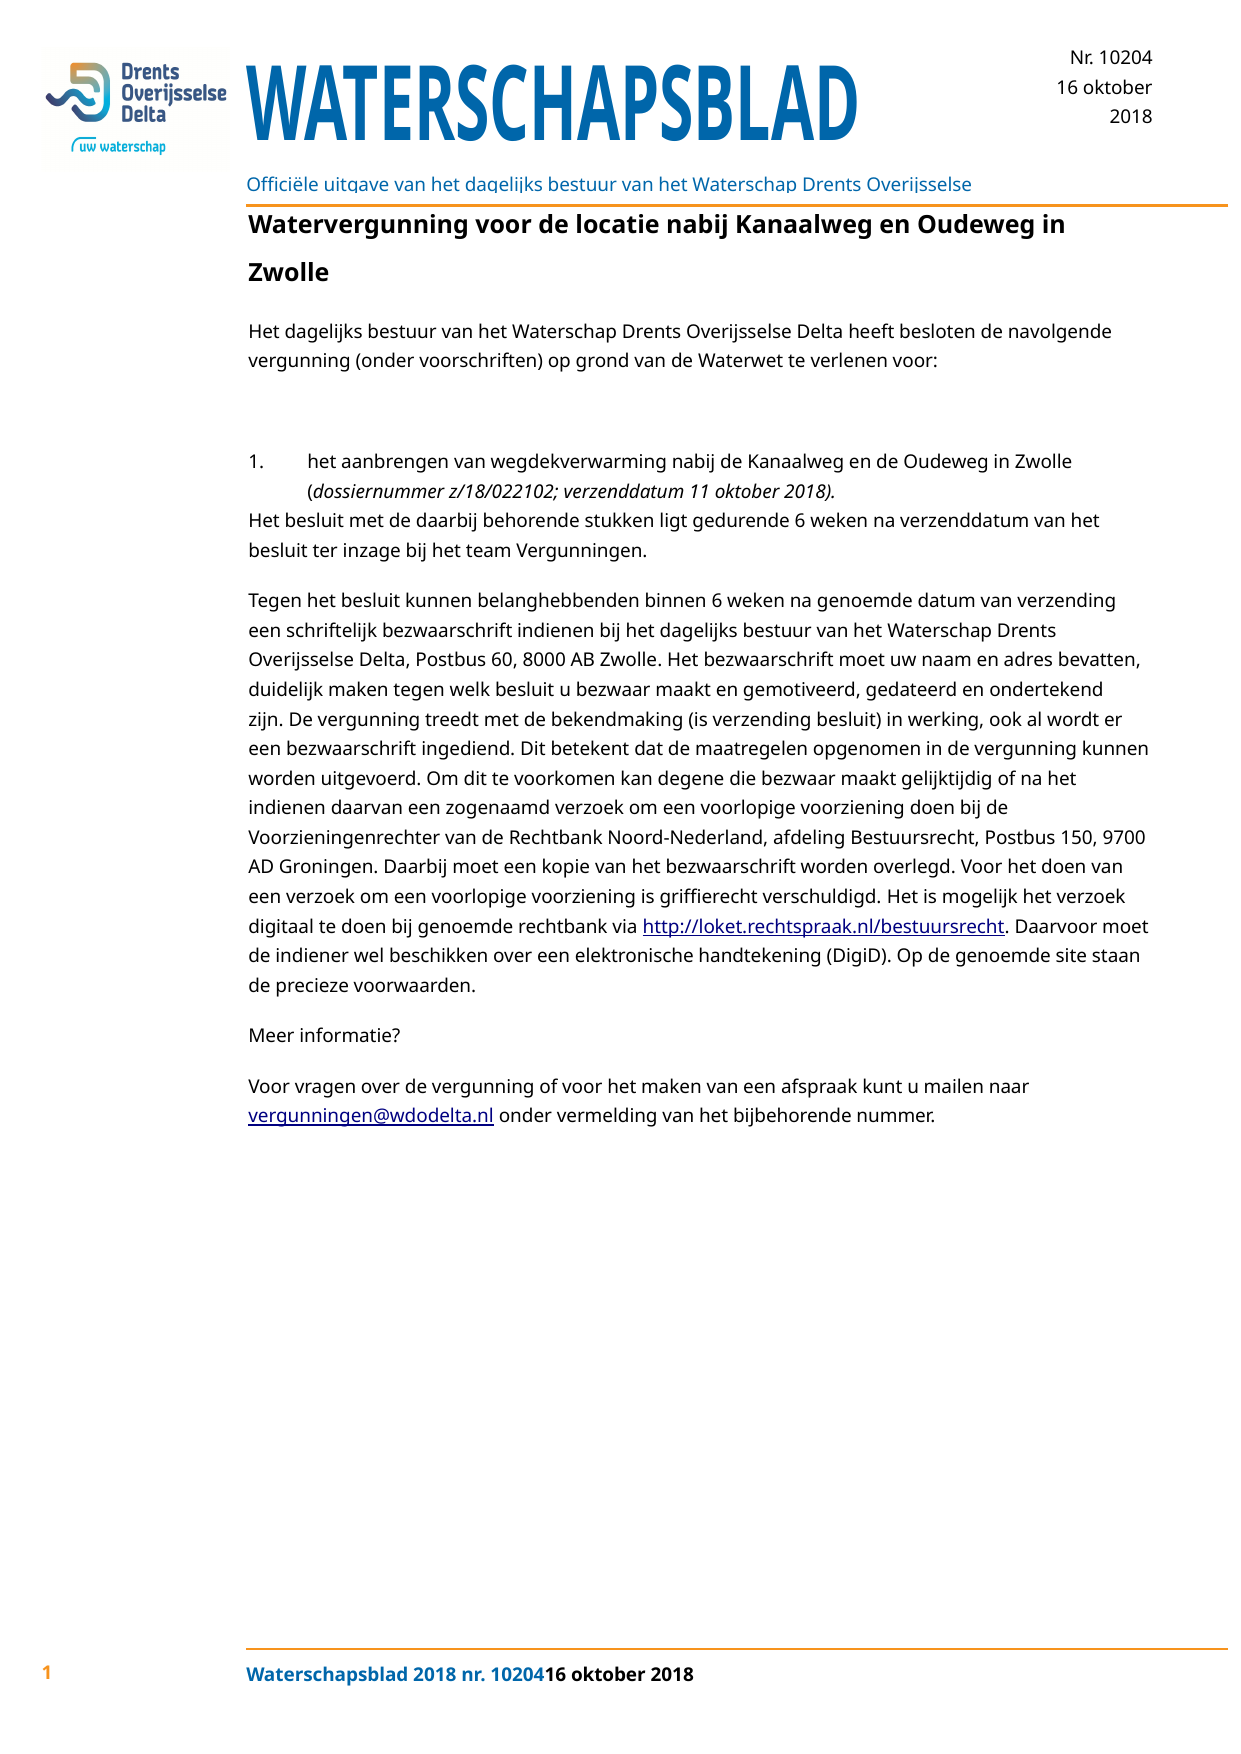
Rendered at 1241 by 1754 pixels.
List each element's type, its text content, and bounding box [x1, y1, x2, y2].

list het aanbrengen van wegdekverwarming nabij de Kanaalweg en de Oudeweg in Zwolle (dossiernummer z/18/022102; verzenddatum 11 oktober 2018). [248, 448, 1152, 504]
text Meer informatie? [248, 1022, 1152, 1048]
picture [41, 47, 231, 172]
text Watervergunning voor de locatie nabij Kanaalweg en Oudeweg in Zwolle [248, 207, 1152, 288]
text Het besluit met de daarbij behorende stukken ligt gedurende 6 weken na verzenddatum van het besluit ter inzage bij het team Vergunningen. [248, 507, 1152, 563]
text Het dagelijks bestuur van het Waterschap Drents Overijsselse Delta heeft besloten de navolgende vergunning (onder voorschriften) op grond van de Waterwet te verlenen voor: [248, 318, 1152, 373]
text Voor vragen over de vergunning of voor het maken van een afspraak kunt u mailen naar vergunningen@wdodelta.nl onder vermelding van het bijbehorende nummer. [248, 1073, 1152, 1128]
text Tegen het besluit kunnen belanghebbenden binnen 6 weken na genoemde datum van verzending een schriftelijk bezwaarschrift indienen bij het dagelijks bestuur van het Waterschap Drents Overijsselse Delta, Postbus 60, 8000 AB Zwolle. Het bezwaarschrift moet uw naam en adres bevatten, duidelijk maken tegen welk besluit u bezwaar maakt en gemotiveerd, gedateerd en ondertekend zijn. De vergunning treedt met de bekendmaking (is verzending besluit) in werking, ook al wordt er een bezwaarschrift ingediend. Dit betekent dat de maatregelen opgenomen in de vergunning kunnen worden uitgevoerd. Om dit te voorkomen kan degene die bezwaar maakt gelijktijdig of na het indienen daarvan een zogenaamd verzoek om een voorlopige voorziening doen bij de Voorzieningenrechter van de Rechtbank Noord-Nederland, afdeling Bestuursrecht, Postbus 150, 9700 AD Groningen. Daarbij moet een kopie van het bezwaarschrift worden overlegd. Voor het doen van een verzoek om een voorlopige voorziening is griffierecht verschuldigd. Het is mogelijk het verzoek digitaal te doen bij genoemde rechtbank via http://loket.rechtspraak.nl/bestuursrecht. Daarvoor moet de indiener wel beschikken over een elektronische handtekening (DigiD). Op de genoemde site staan de precieze voorwaarden. [248, 587, 1152, 998]
